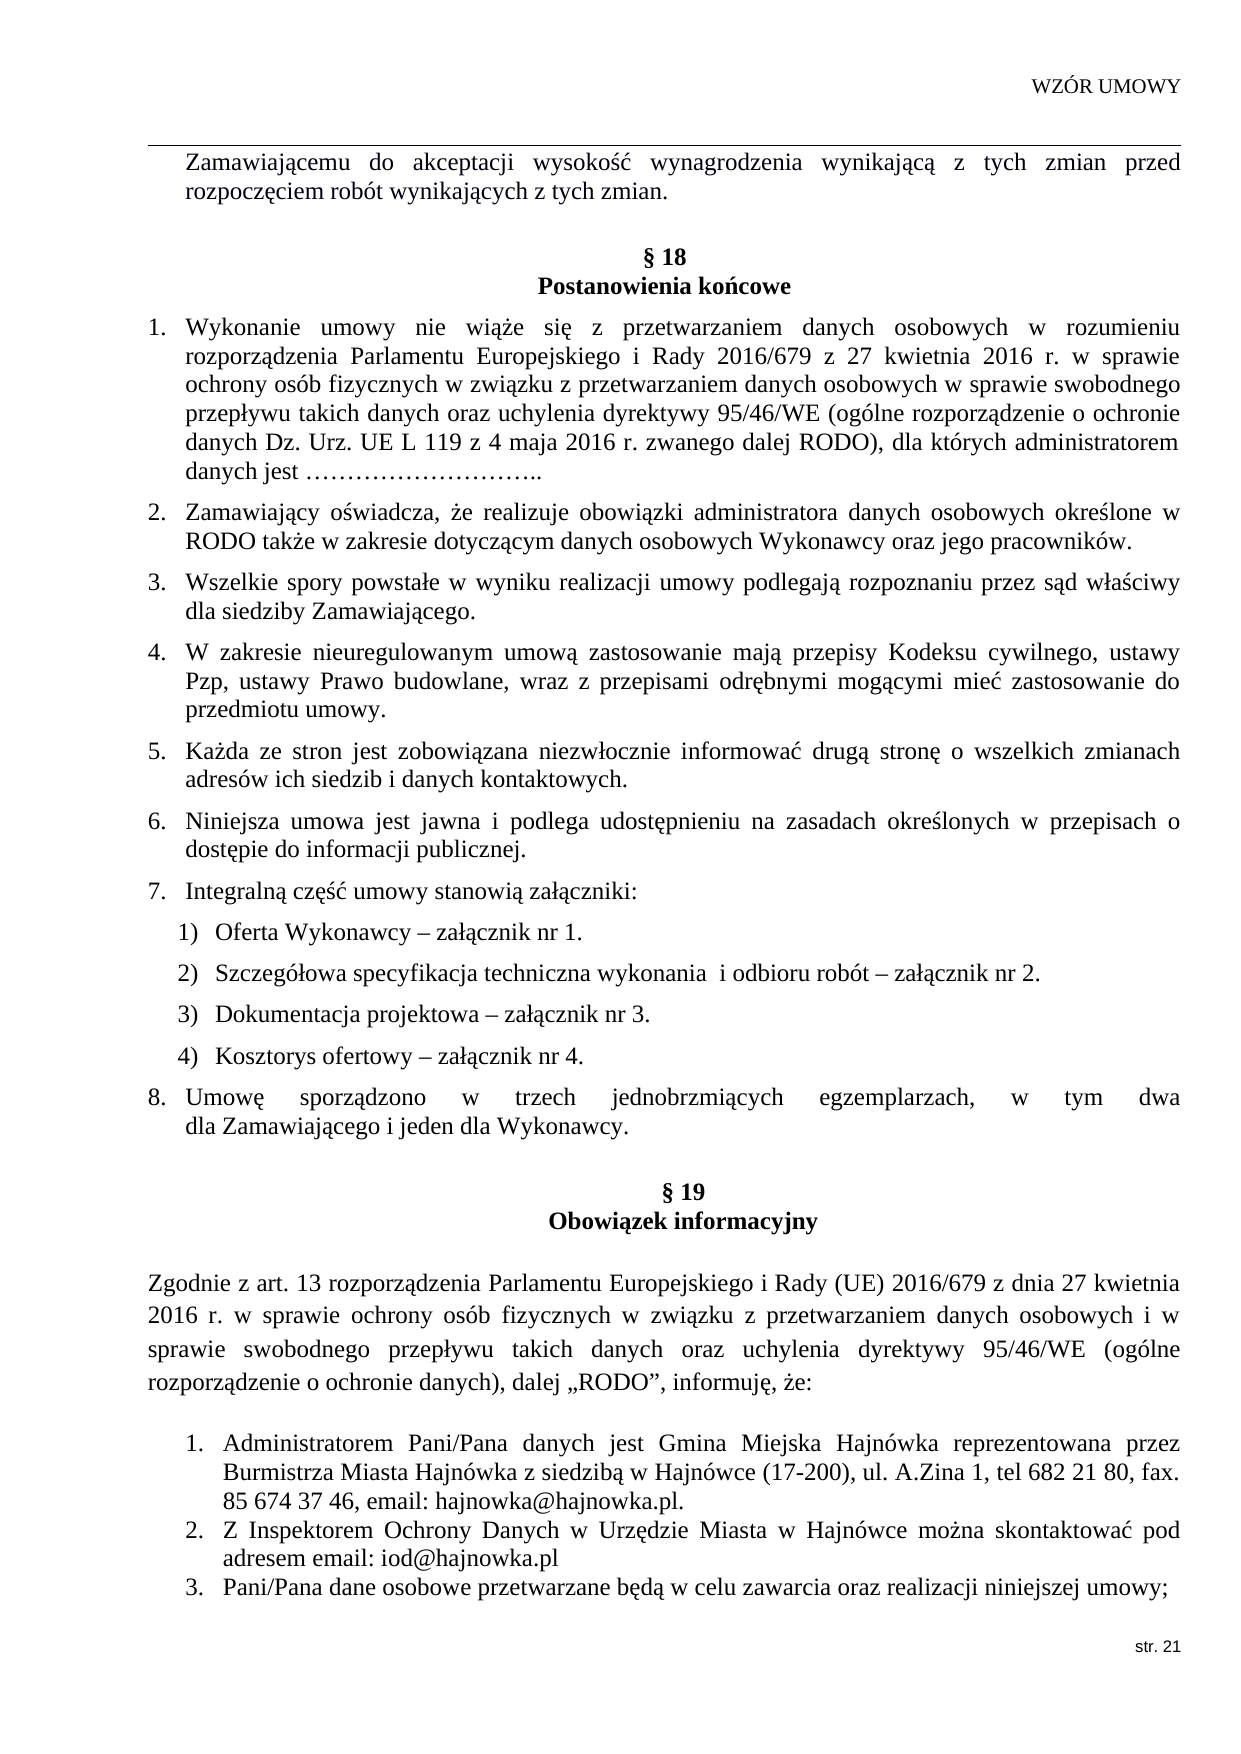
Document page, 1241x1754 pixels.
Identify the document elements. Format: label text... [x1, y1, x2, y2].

list Zamawiający oświadcza, że realizuje obowiązki administratora danych osobowych określone w RODO także w zakresie dotyczącym danych osobowych Wykonawcy oraz jego pracowników. [148, 497, 1181, 554]
text Obowiązek informacyjny [185, 1206, 1181, 1234]
list Szczegółowa specyfikacja techniczna wykonania i odbioru robót – załącznik nr 2. [177, 958, 1181, 987]
list W zakresie nieuregulowanym umową zastosowanie mają przepisy Kodeksu cywilnego, ustawy Pzp, ustawy Prawo budowlane, wraz z przepisami odrębnymi mogącymi mieć zastosowanie do przedmiotu umowy. [148, 637, 1181, 723]
list Niniejsza umowa jest jawna i podlega udostępnieniu na zasadach określonych w przepisach o dostępie do informacji publicznej. [148, 806, 1181, 863]
list Kosztorys ofertowy – załącznik nr 4. [177, 1041, 1181, 1069]
list Wszelkie spory powstałe w wyniku realizacji umowy podlegają rozpoznaniu przez sąd właściwy dla siedziby Zamawiającego. [148, 567, 1181, 624]
list Zamawiającemu do akceptacji wysokość wynagrodzenia wynikającą z tych zmian przed rozpoczęciem robót wynikających z tych zmian. [148, 146, 1181, 204]
list Każda ze stron jest zobowiązana niezwłocznie informować drugą stronę o wszelkich zmianach adresów ich siedzib i danych kontaktowych. [148, 736, 1181, 793]
list Dokumentacja projektowa – załącznik nr 3. [177, 999, 1181, 1028]
text Postanowienia końcowe [148, 271, 1181, 299]
list Wykonanie umowy nie wiąże się z przetwarzaniem danych osobowych w rozumieniu rozporządzenia Parlamentu Europejskiego i Rady 2016/679 z 27 kwietnia 2016 r. w sprawie ochrony osób fizycznych w związku z przetwarzaniem danych osobowych w sprawie swobodnego przepływu takich danych oraz uchylenia dyrektywy 95/46/WE (ogólne rozporządzenie o ochronie danych Dz. Urz. UE L 119 z 4 maja 2016 r. zwanego dalej RODO), dla których administratorem danych jest ……………………….. [148, 312, 1181, 484]
text Zgodnie z art. 13 rozporządzenia Parlamentu Europejskiego i Rady (UE) 2016/679 z dnia 27 kwietnia 2016 r. w sprawie ochrony osób fizycznych w związku z przetwarzaniem danych osobowych i w sprawie swobodnego przepływu takich danych oraz uchylenia dyrektywy 95/46/WE (ogólne rozporządzenie o ochronie danych), dalej „RODO”, informuję, że: [148, 1268, 1181, 1395]
list Oferta Wykonawcy – załącznik nr 1. [177, 917, 1181, 946]
text § 18 [148, 242, 1181, 271]
list Z Inspektorem Ochrony Danych w Urzędzie Miasta w Hajnówce można skontaktować pod adresem email: iod@hajnowka.pl [185, 1515, 1181, 1572]
list Integralną część umowy stanowią załączniki: [148, 876, 1181, 904]
list Administratorem Pani/Pana danych jest Gmina Miejska Hajnówka reprezentowana przez Burmistrza Miasta Hajnówka z siedzibą w Hajnówce (17-200), ul. A.Zina 1, tel 682 21 80, fax. 85 674 37 46, email: hajnowka@hajnowka.pl. [185, 1428, 1181, 1515]
list Pani/Pana dane osobowe przetwarzane będą w celu zawarcia oraz realizacji niniejszej umowy; [185, 1572, 1181, 1601]
text § 19 [185, 1177, 1181, 1206]
list Umowę sporządzono w trzech jednobrzmiących egzemplarzach, w tym dwa dla Zamawiającego i jeden dla Wykonawcy. [148, 1082, 1181, 1139]
